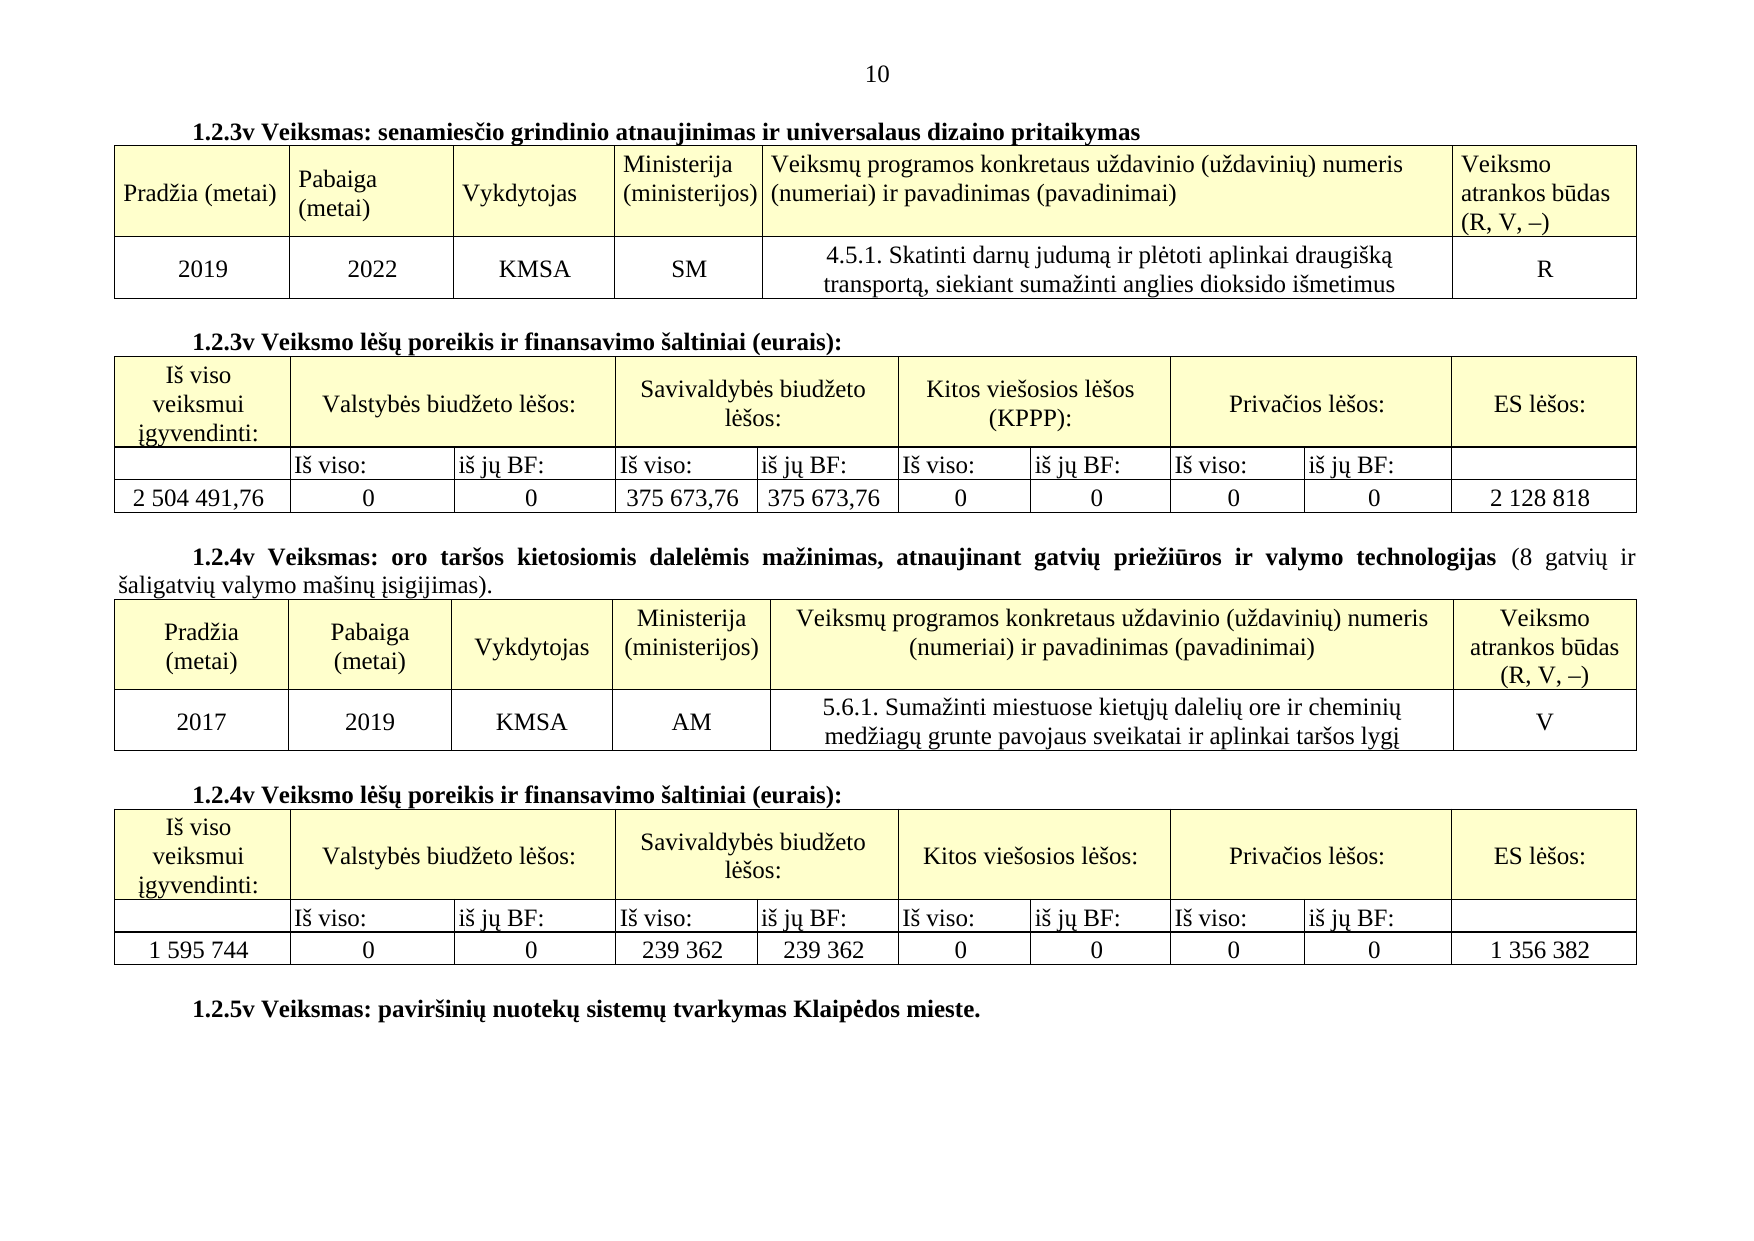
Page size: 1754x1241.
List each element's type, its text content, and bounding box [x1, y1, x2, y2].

table_header ES lėšos: [1452, 810, 1636, 899]
table_cell [1452, 448, 1636, 479]
table_cell 2019 [289, 690, 451, 750]
table_header Iš viso veiksmui įgyvendinti: [115, 357, 290, 446]
table_cell SM [615, 237, 762, 298]
table_header ES lėšos: [1452, 357, 1636, 446]
table_cell Iš viso: [616, 448, 757, 479]
table_cell 1 595 744 [115, 933, 290, 964]
text 1.2.4v Veiksmas: oro taršos kietosiomis dalelėmis mažinimas, atnaujinant gatvių priežiūros ir valymo technologijas (8 gatvių ir šaligatvių valymo mašinų įsigijimas). [118, 542, 1636, 599]
table_header Ministerija (ministerijos) [615, 146, 762, 236]
table_cell 2 128 818 [1452, 480, 1636, 512]
table_cell iš jų BF: [1305, 448, 1451, 479]
table_header Valstybės biudžeto lėšos: [291, 810, 615, 899]
table_cell R [1453, 237, 1636, 298]
text 1.2.5v Veiksmas: paviršinių nuotekų sistemų tvarkymas Klaipėdos mieste. [118, 994, 1636, 1023]
table_cell 0 [1171, 933, 1304, 964]
table_cell 5.6.1. Sumažinti miestuose kietųjų dalelių ore ir cheminių medžiagų grunte pavojaus sveikatai ir aplinkai taršos lygį [771, 690, 1453, 750]
table_cell Iš viso: [899, 900, 1030, 931]
table_cell 0 [291, 480, 454, 512]
table_cell 0 [899, 480, 1030, 512]
table_header Veiksmo atrankos būdas (R, V, –) [1454, 600, 1636, 689]
table_cell 0 [1031, 933, 1170, 964]
text 1.2.4v Veiksmo lėšų poreikis ir finansavimo šaltiniai (eurais): [118, 780, 1636, 808]
table_header Pabaiga (metai) [289, 600, 451, 689]
table_cell [1452, 900, 1636, 931]
table_cell 239 362 [616, 933, 757, 964]
table_cell iš jų BF: [758, 448, 898, 479]
table_cell 0 [899, 933, 1030, 964]
table_header Iš viso veiksmui įgyvendinti: [115, 810, 290, 899]
table_cell 0 [455, 480, 615, 512]
table_cell 0 [1305, 480, 1451, 512]
table_cell iš jų BF: [1031, 448, 1170, 479]
table_cell 0 [1305, 933, 1451, 964]
table_header Veiksmo atrankos būdas (R, V, –) [1453, 146, 1636, 236]
table_header Valstybės biudžeto lėšos: [291, 357, 615, 446]
table_cell 2017 [115, 690, 288, 750]
table_cell Iš viso: [1171, 448, 1304, 479]
table_header Savivaldybės biudžeto lėšos: [616, 357, 898, 446]
table_header Vykdytojas [454, 146, 614, 236]
table_cell 2019 [115, 237, 289, 298]
table_cell V [1454, 690, 1636, 750]
table_header Pabaiga (metai) [290, 146, 453, 236]
table_header Pradžia (metai) [115, 146, 289, 236]
table_header Privačios lėšos: [1171, 357, 1451, 446]
table_header Privačios lėšos: [1171, 810, 1451, 899]
table_cell [115, 448, 290, 479]
table_cell AM [613, 690, 770, 750]
table_cell Iš viso: [616, 900, 757, 931]
table_cell KMSA [452, 690, 612, 750]
table_cell iš jų BF: [758, 900, 898, 931]
table_cell 0 [291, 933, 454, 964]
table_cell Iš viso: [899, 448, 1030, 479]
table_cell KMSA [454, 237, 614, 298]
table_cell iš jų BF: [455, 900, 615, 931]
table_cell 375 673,76 [616, 480, 757, 512]
table_cell 2022 [290, 237, 453, 298]
table_header Kitos viešosios lėšos (KPPP): [899, 357, 1170, 446]
table_header Kitos viešosios lėšos: [899, 810, 1170, 899]
table_cell 1 356 382 [1452, 933, 1636, 964]
table_header Savivaldybės biudžeto lėšos: [616, 810, 898, 899]
table_cell iš jų BF: [455, 448, 615, 479]
table_cell 0 [455, 933, 615, 964]
table_cell 4.5.1. Skatinti darnų judumą ir plėtoti aplinkai draugišką transportą, siekiant sumažinti anglies dioksido išmetimus [763, 237, 1452, 298]
table_cell Iš viso: [291, 448, 454, 479]
table_header Ministerija (ministerijos) [613, 600, 770, 689]
table_cell iš jų BF: [1305, 900, 1451, 931]
table_cell Iš viso: [291, 900, 454, 931]
text 1.2.3v Veiksmas: senamiesčio grindinio atnaujinimas ir universalaus dizaino pritaikymas [118, 117, 1636, 145]
table_header Vykdytojas [452, 600, 612, 689]
text 1.2.3v Veiksmo lėšų poreikis ir finansavimo šaltiniai (eurais): [118, 327, 1636, 356]
table_header Veiksmų programos konkretaus uždavinio (uždavinių) numeris (numeriai) ir pavadinimas (pavadinimai) [763, 146, 1452, 236]
table_cell 2 504 491,76 [115, 480, 290, 512]
table_header Veiksmų programos konkretaus uždavinio (uždavinių) numeris (numeriai) ir pavadinimas (pavadinimai) [771, 600, 1453, 689]
table_cell 375 673,76 [758, 480, 898, 512]
table_header Pradžia (metai) [115, 600, 288, 689]
table_cell iš jų BF: [1031, 900, 1170, 931]
table_cell 0 [1031, 480, 1170, 512]
table_cell 0 [1171, 480, 1304, 512]
table_cell [115, 900, 290, 931]
table_cell 239 362 [758, 933, 898, 964]
table_cell Iš viso: [1171, 900, 1304, 931]
